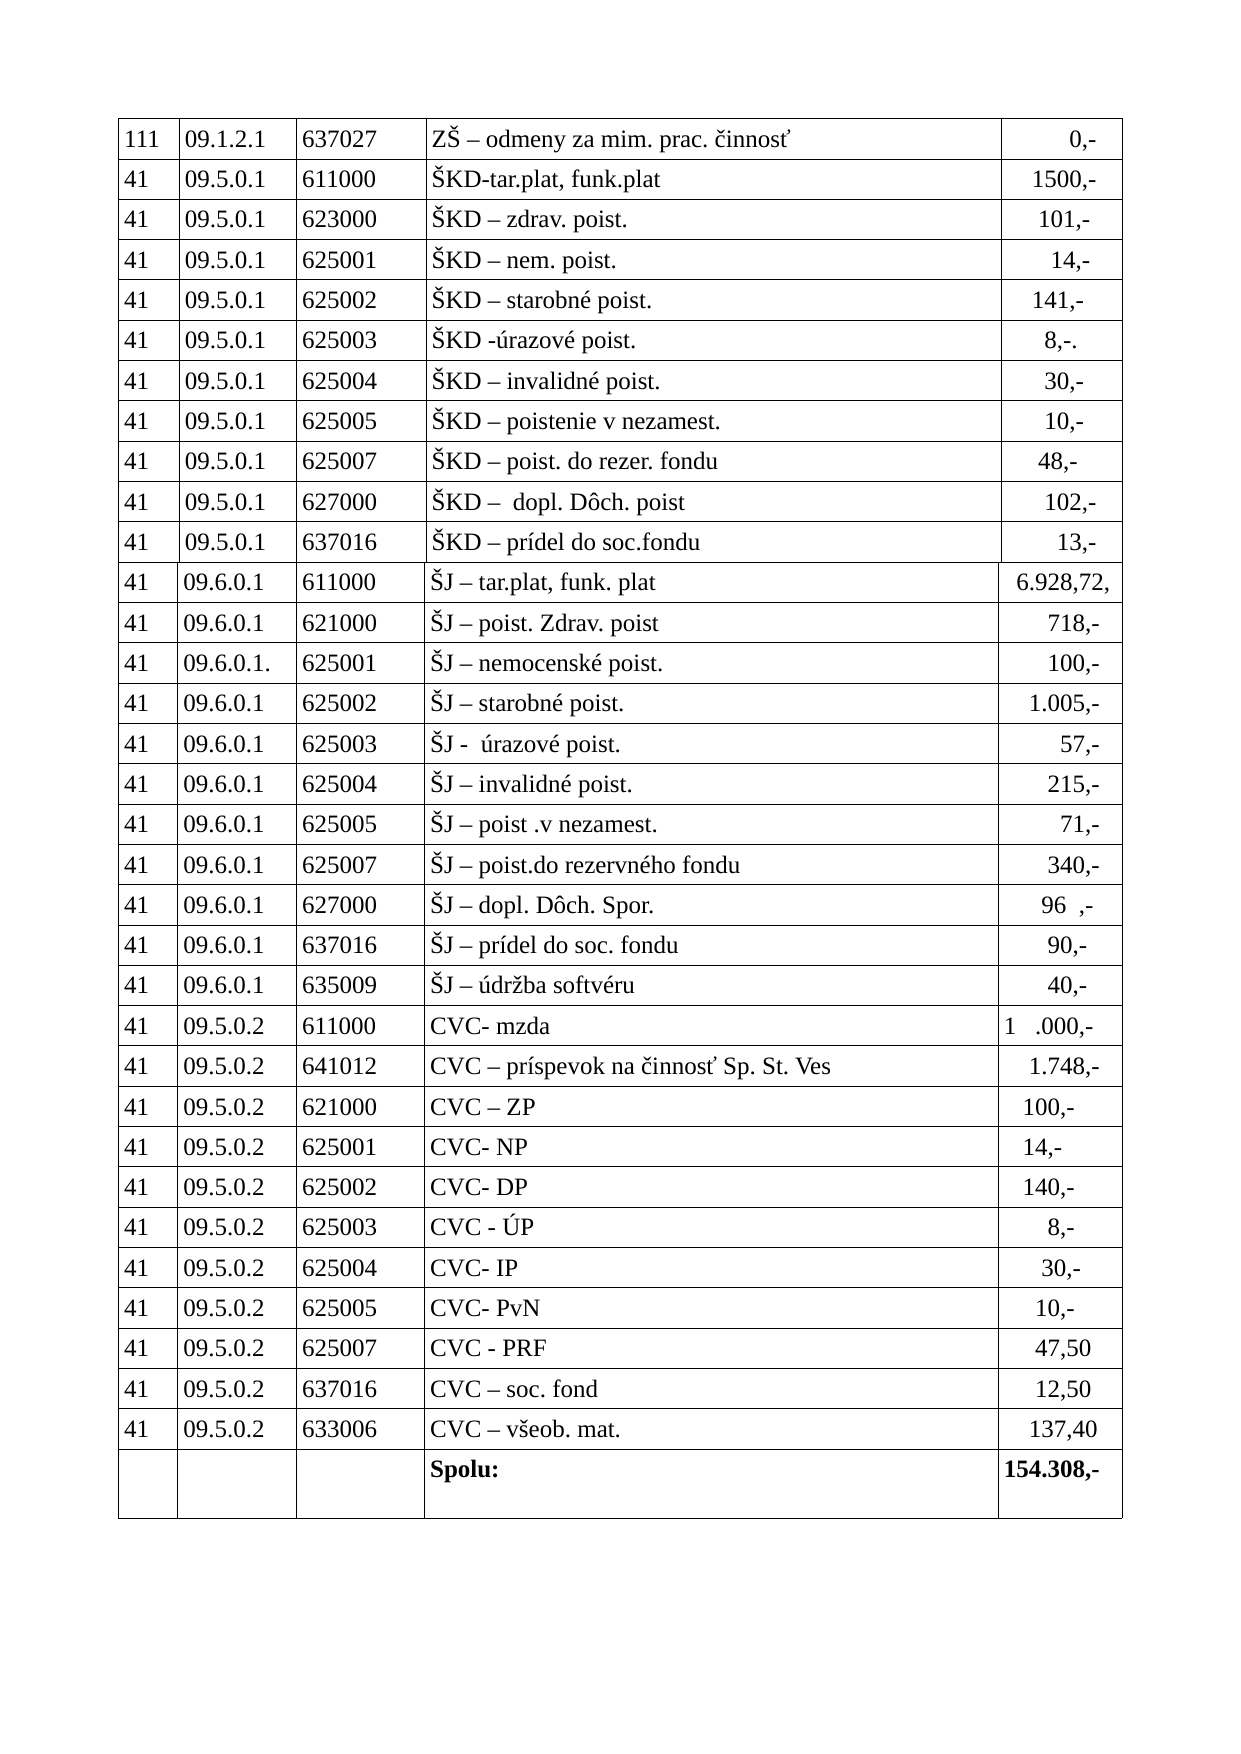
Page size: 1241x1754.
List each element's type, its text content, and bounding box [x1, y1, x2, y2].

table_cell 41 [119, 1167, 177, 1207]
table_cell 215,- [999, 764, 1122, 803]
table_cell CVC- DP [425, 1167, 998, 1207]
table_cell 625004 [297, 1248, 424, 1287]
table_cell 09.5.0.2 [178, 1127, 296, 1166]
table_cell 41 [119, 522, 179, 562]
table_cell 30,- [1002, 361, 1122, 400]
table_cell 09.5.0.2 [178, 1409, 296, 1448]
table_cell ŠJ – poist. Zdrav. poist [425, 603, 998, 642]
table_cell 41 [119, 1046, 177, 1086]
table_cell 14,- [1002, 240, 1122, 279]
table_cell 41 [119, 1329, 177, 1368]
table_cell 09.6.0.1 [178, 845, 296, 884]
table_cell 718,- [999, 603, 1122, 642]
table_cell 637016 [297, 926, 424, 965]
table_cell 09.5.0.1 [180, 280, 296, 320]
table_cell 09.5.0.2 [178, 1167, 296, 1207]
table_cell 41 [119, 1087, 177, 1126]
table_cell 41 [119, 1208, 177, 1247]
table_cell 625001 [297, 1127, 424, 1166]
table_cell 10,- [1002, 401, 1122, 441]
table_cell 625005 [297, 401, 426, 441]
table_cell ŠJ – poist .v nezamest. [425, 805, 998, 844]
table_cell 09.5.0.2 [178, 1087, 296, 1126]
table_cell ŠKD – dopl. Dôch. poist [427, 482, 1001, 521]
table_cell CVC- NP [425, 1127, 998, 1166]
table_cell 41 [119, 200, 179, 239]
table_cell 09.6.0.1 [178, 684, 296, 723]
table_cell 625007 [297, 442, 426, 481]
table_cell 100,- [999, 1087, 1122, 1126]
table_cell 625007 [297, 845, 424, 884]
table_cell 09.5.0.1 [180, 200, 296, 239]
table_cell 41 [119, 1127, 177, 1166]
table_cell 637016 [297, 522, 426, 562]
table_cell 625002 [297, 280, 426, 320]
table_cell ŠJ – poist.do rezervného fondu [425, 845, 998, 884]
table_cell 1.005,- [999, 684, 1122, 723]
table_cell Spolu: [425, 1450, 998, 1518]
table_cell 611000 [297, 1006, 424, 1045]
table_cell 09.5.0.1 [180, 361, 296, 400]
table_cell ŠJ - úrazové poist. [425, 724, 998, 763]
table_cell 1 .000,- [999, 1006, 1122, 1045]
table_cell ŠKD – zdrav. poist. [427, 200, 1001, 239]
table_header 41 [119, 563, 177, 602]
table_cell 09.5.0.2 [178, 1369, 296, 1408]
table_cell 625005 [297, 805, 424, 844]
table_cell 09.5.0.2 [178, 1329, 296, 1368]
table_cell 41 [119, 1409, 177, 1448]
table_cell 41 [119, 1006, 177, 1045]
table_cell 09.6.0.1 [178, 805, 296, 844]
table_cell 102,- [1002, 482, 1122, 521]
table_cell 13,- [1002, 522, 1122, 562]
table_cell 09.6.0.1 [178, 764, 296, 803]
table_cell 41 [119, 643, 177, 683]
table_cell 09.5.0.1 [180, 160, 296, 199]
table_cell 140,- [999, 1167, 1122, 1207]
table_cell 1500,- [1002, 160, 1122, 199]
table_cell 141,- [1002, 280, 1122, 320]
table_cell 10,- [999, 1288, 1122, 1328]
table_cell 09.5.0.2 [178, 1046, 296, 1086]
table_cell 09.1.2.1 [180, 119, 296, 158]
table_cell 48,- [1002, 442, 1122, 481]
table_cell 30,- [999, 1248, 1122, 1287]
table_cell 0,- [1002, 119, 1122, 158]
table_cell CVC - PRF [425, 1329, 998, 1368]
table_cell 111 [119, 119, 179, 158]
table_cell 09.5.0.1 [180, 240, 296, 279]
table_cell 625001 [297, 643, 424, 683]
table_cell 09.6.0.1 [178, 926, 296, 965]
table_cell ŠJ – nemocenské poist. [425, 643, 998, 683]
table_cell ŠJ – starobné poist. [425, 684, 998, 723]
table_cell 8,- [999, 1208, 1122, 1247]
table_cell [119, 1450, 177, 1518]
table_cell 621000 [297, 1087, 424, 1126]
table_cell 09.6.0.1 [178, 966, 296, 1005]
table_cell 611000 [297, 160, 426, 199]
table_cell CVC- mzda [425, 1006, 998, 1045]
table_cell 625003 [297, 321, 426, 360]
table_cell 625004 [297, 764, 424, 803]
table_cell 625002 [297, 1167, 424, 1207]
table_cell 41 [119, 724, 177, 763]
table_cell 90,- [999, 926, 1122, 965]
table_cell 8,-. [1002, 321, 1122, 360]
table_cell 621000 [297, 603, 424, 642]
table_cell 641012 [297, 1046, 424, 1086]
table_cell 09.5.0.1 [180, 442, 296, 481]
table_cell 41 [119, 885, 177, 924]
table_cell 340,- [999, 845, 1122, 884]
table_cell CVC – všeob. mat. [425, 1409, 998, 1448]
table_cell ŠJ – invalidné poist. [425, 764, 998, 803]
table_cell 09.6.0.1 [178, 885, 296, 924]
table_cell 47,50 [999, 1329, 1122, 1368]
table_cell 623000 [297, 200, 426, 239]
table_cell 635009 [297, 966, 424, 1005]
table_cell 09.6.0.1 [178, 724, 296, 763]
table_cell 625001 [297, 240, 426, 279]
table_cell ŠKD-tar.plat, funk.plat [427, 160, 1001, 199]
table_cell 41 [119, 1248, 177, 1287]
table_cell 637016 [297, 1369, 424, 1408]
table_header 6.928,72, [999, 563, 1122, 602]
table_cell 41 [119, 361, 179, 400]
table_cell 625003 [297, 724, 424, 763]
table_cell 625007 [297, 1329, 424, 1368]
table_cell 637027 [297, 119, 426, 158]
table_cell 154.308,- [999, 1450, 1122, 1518]
table_cell 41 [119, 805, 177, 844]
table_header 611000 [297, 563, 424, 602]
table_cell 100,- [999, 643, 1122, 683]
table_header ŠJ – tar.plat, funk. plat [425, 563, 998, 602]
table_cell 41 [119, 966, 177, 1005]
table_cell CVC – soc. fond [425, 1369, 998, 1408]
table_cell 09.5.0.1 [180, 522, 296, 562]
table_cell [178, 1450, 296, 1518]
table_cell [297, 1450, 424, 1518]
table_cell 41 [119, 321, 179, 360]
table_cell 1.748,- [999, 1046, 1122, 1086]
table_cell ŠKD – starobné poist. [427, 280, 1001, 320]
table_cell 101,- [1002, 200, 1122, 239]
table_cell 41 [119, 603, 177, 642]
table_cell 09.5.0.1 [180, 482, 296, 521]
table_cell 625002 [297, 684, 424, 723]
table_cell 57,- [999, 724, 1122, 763]
table_cell ŠKD – prídel do soc.fondu [427, 522, 1001, 562]
table_cell 41 [119, 764, 177, 803]
table_cell ŠJ – údržba softvéru [425, 966, 998, 1005]
table_cell 633006 [297, 1409, 424, 1448]
table_cell CVC - ÚP [425, 1208, 998, 1247]
table_cell 09.5.0.2 [178, 1248, 296, 1287]
table_cell 627000 [297, 885, 424, 924]
table_cell ŠKD – poistenie v nezamest. [427, 401, 1001, 441]
table_cell ŠKD -úrazové poist. [427, 321, 1001, 360]
table_cell 40,- [999, 966, 1122, 1005]
table_cell 09.5.0.1 [180, 401, 296, 441]
table_cell ŠKD – poist. do rezer. fondu [427, 442, 1001, 481]
table_cell 41 [119, 482, 179, 521]
table_cell 41 [119, 684, 177, 723]
table_cell CVC – príspevok na činnosť Sp. St. Ves [425, 1046, 998, 1086]
table_cell 09.6.0.1 [178, 603, 296, 642]
table_cell 09.5.0.1 [180, 321, 296, 360]
table_cell ŠKD – invalidné poist. [427, 361, 1001, 400]
table_cell 41 [119, 280, 179, 320]
table_cell CVC- PvN [425, 1288, 998, 1328]
table_cell 71,- [999, 805, 1122, 844]
table_cell 09.5.0.2 [178, 1208, 296, 1247]
table_cell 41 [119, 240, 179, 279]
table_cell CVC – ZP [425, 1087, 998, 1126]
table_cell 627000 [297, 482, 426, 521]
table_cell 09.5.0.2 [178, 1288, 296, 1328]
table_cell 96 ,- [999, 885, 1122, 924]
table_cell CVC- IP [425, 1248, 998, 1287]
table_cell 41 [119, 926, 177, 965]
table_cell 625004 [297, 361, 426, 400]
table_cell ZŠ – odmeny za mim. prac. činnosť [427, 119, 1001, 158]
table_cell 41 [119, 442, 179, 481]
table_cell 09.6.0.1. [178, 643, 296, 683]
table_cell 625003 [297, 1208, 424, 1247]
table_cell 137,40 [999, 1409, 1122, 1448]
table_cell 14,- [999, 1127, 1122, 1166]
table_cell 41 [119, 845, 177, 884]
table_cell 12,50 [999, 1369, 1122, 1408]
table_cell 41 [119, 401, 179, 441]
table_cell ŠKD – nem. poist. [427, 240, 1001, 279]
table_cell 625005 [297, 1288, 424, 1328]
table_cell 41 [119, 160, 179, 199]
table_cell ŠJ – prídel do soc. fondu [425, 926, 998, 965]
table_cell 41 [119, 1369, 177, 1408]
table_cell 09.5.0.2 [178, 1006, 296, 1045]
table_header 09.6.0.1 [178, 563, 296, 602]
table_cell 41 [119, 1288, 177, 1328]
table_cell ŠJ – dopl. Dôch. Spor. [425, 885, 998, 924]
